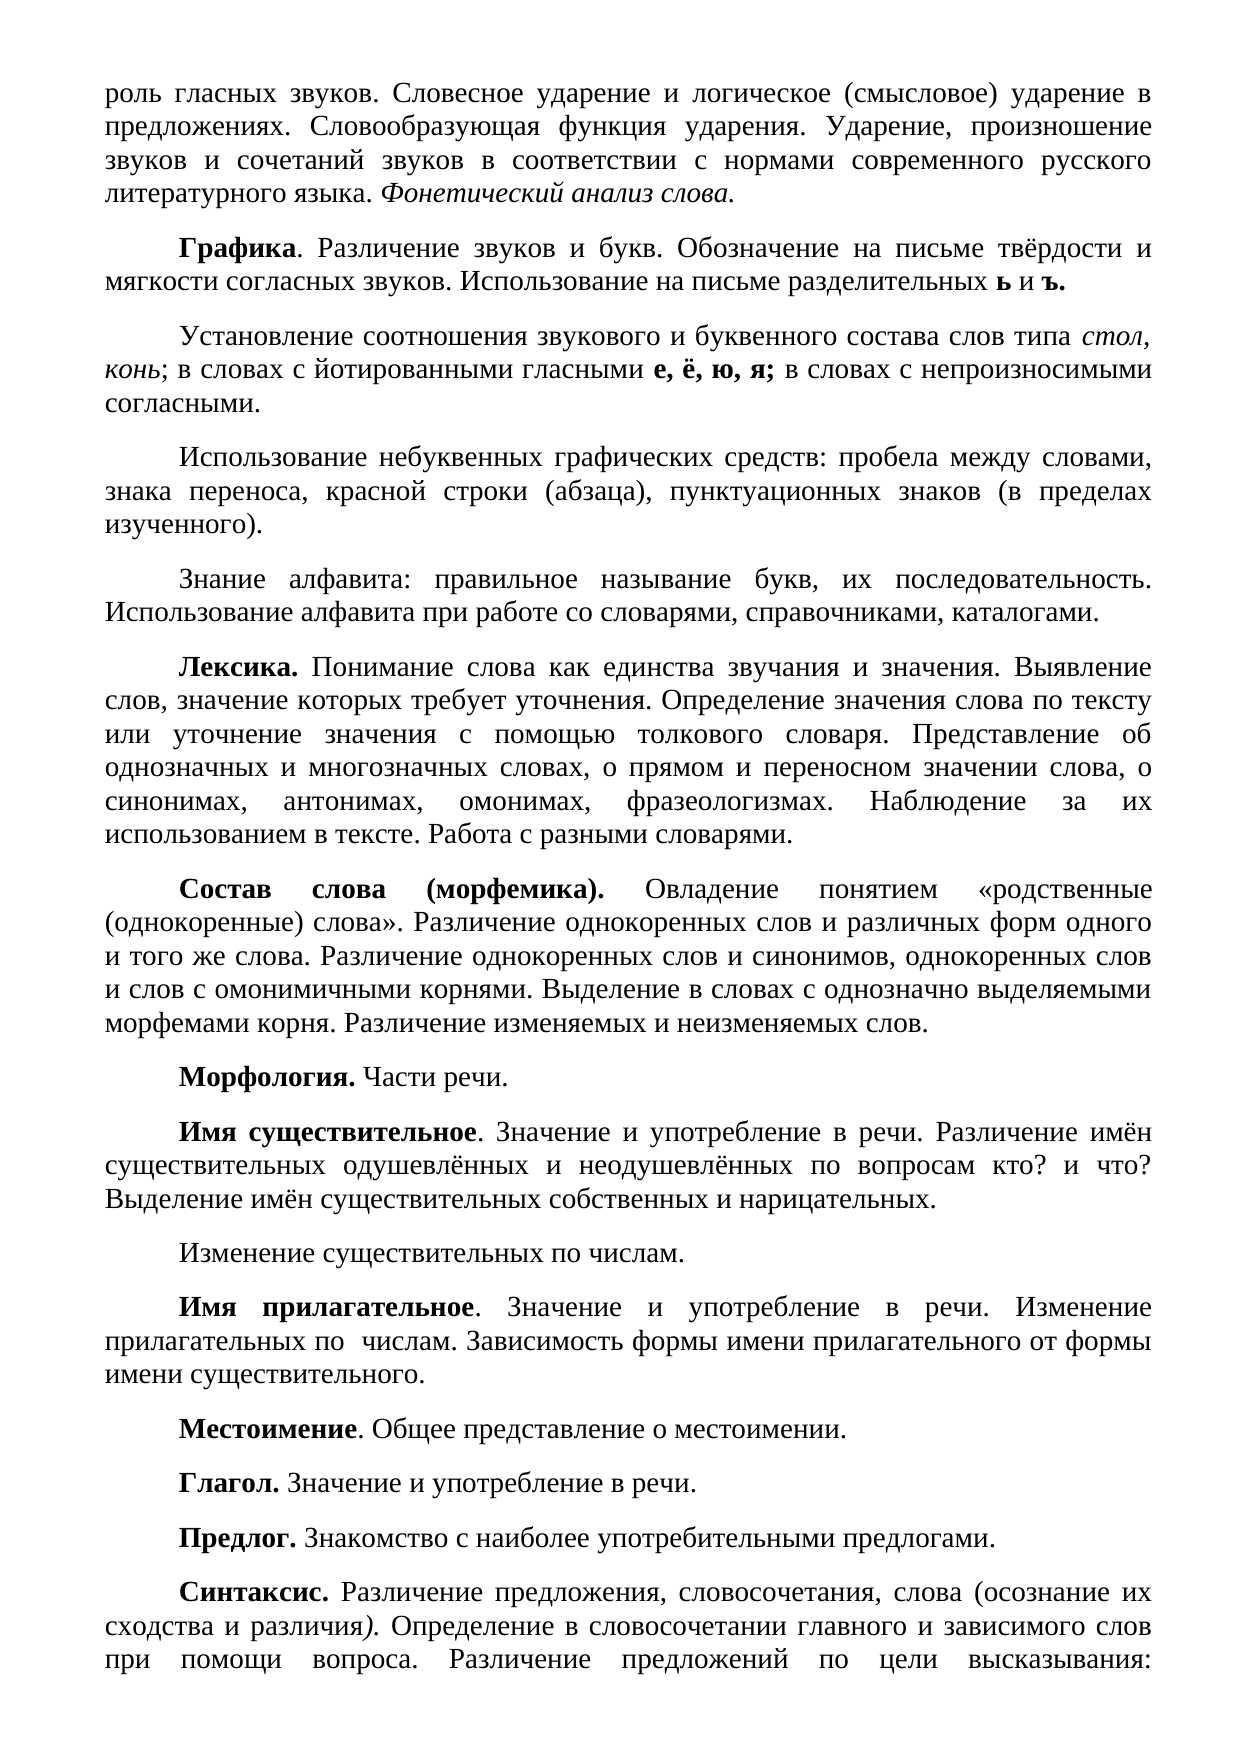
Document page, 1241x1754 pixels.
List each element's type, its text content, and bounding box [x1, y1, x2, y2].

text Установление соотношения звукового и буквенного состава слов типа стол, конь; в словах с йотированными гласными е, ё, ю, я; в словах с непроизносимыми согласными. [104, 318, 1153, 418]
text Предлог. Знакомство с наиболее употребительными предлогами. [104, 1520, 1153, 1553]
text Местоимение. Общее представление о местоимении. [104, 1411, 1153, 1444]
text Графика. Различение звуков и букв. Обозначение на письме твёрдости и мягкости согласных звуков. Использование на письме разделительных ь и ъ. [104, 230, 1153, 297]
text Лексика. Понимание слова как единства звучания и значения. Выявление слов, значение которых требует уточнения. Определение значения слова по тексту или уточнение значения с помощью толкового словаря. Представление об однозначных и многозначных словах, о прямом и переносном значении слова, о синонимах, антонимах, омонимах, фразеологизмах. Наблюдение за их использованием в тексте. Работа с разными словарями. [104, 649, 1153, 850]
text роль гласных звуков. Словесное ударение и логическое (смысловое) ударение в предложениях. Словообразующая функция ударения. Ударение, произношение звуков и сочетаний звуков в соответствии с нормами современного русского литературного языка. Фонетический анализ слова. [104, 75, 1153, 209]
text Состав слова (морфемика). Овладение понятием «родственные (однокоренные) слова». Различение однокоренных слов и различных форм одного и того же слова. Различение однокоренных слов и синонимов, однокоренных слов и слов с омонимичными корнями. Выделение в словах с однозначно выделяемыми морфемами корня. Различение изменяемых и неизменяемых слов. [104, 871, 1153, 1038]
text Синтаксис. Различение предложения, словосочетания, слова (осознание их сходства и различия). Определение в словосочетании главного и зависимого слов при помощи вопроса. Различение предложений по цели высказывания: [104, 1574, 1153, 1675]
text Морфология. Части речи. [104, 1059, 1153, 1093]
text Имя прилагательное. Значение и употребление в речи. Изменение прилагательных по числам. Зависимость формы имени прилагательного от формы имени существительного. [104, 1289, 1153, 1390]
text Имя существительное. Значение и употребление в речи. Различение имён существительных одушевлённых и неодушевлённых по вопросам кто? и что? Выделение имён существительных собственных и нарицательных. [104, 1114, 1153, 1214]
text Глагол. Значение и употребление в речи. [104, 1465, 1153, 1499]
text Использование небуквенных графических средств: пробела между словами, знака переноса, красной строки (абзаца), пунктуационных знаков (в пределах изученного). [104, 439, 1153, 540]
text Изменение существительных по числам. [104, 1235, 1153, 1269]
text Знание алфавита: правильное называние букв, их последовательность. Использование алфавита при работе со словарями, справочниками, каталогами. [104, 561, 1153, 628]
